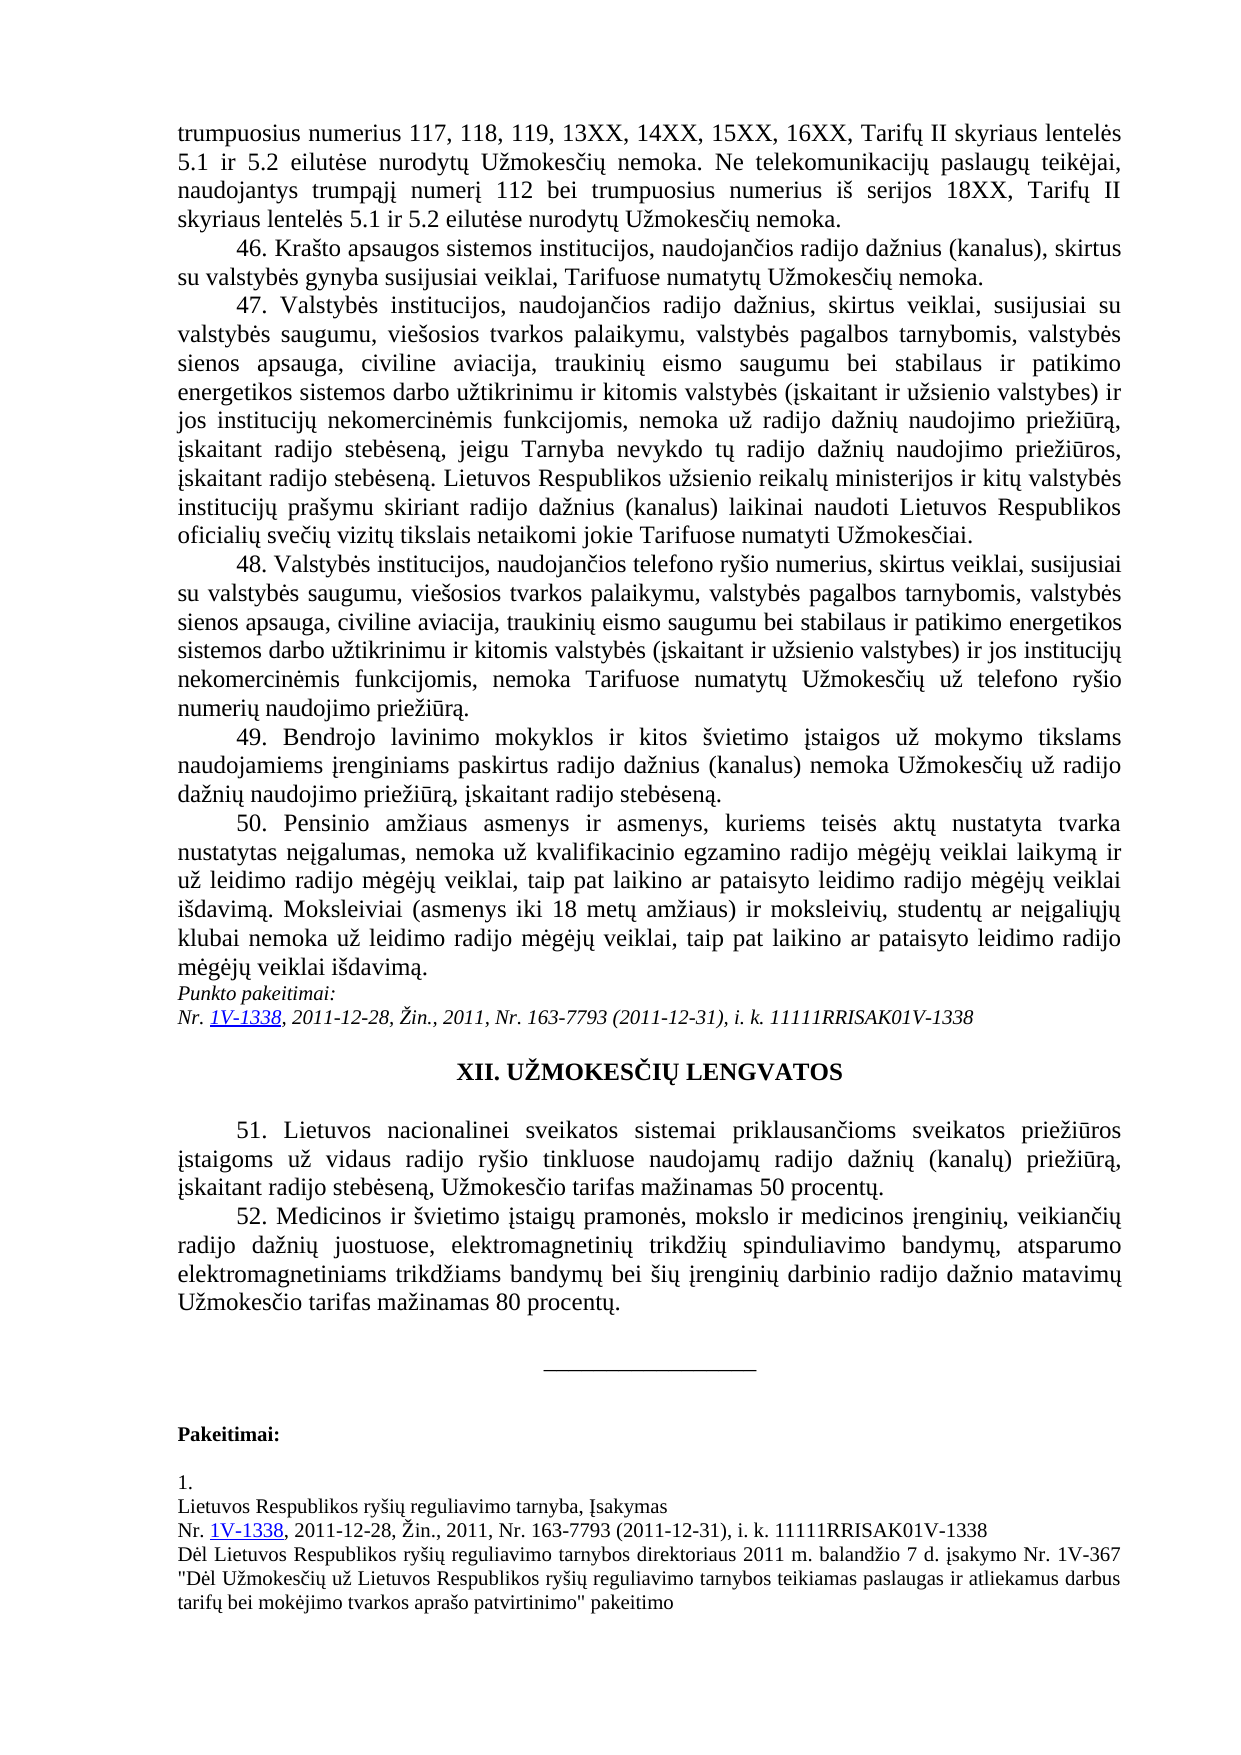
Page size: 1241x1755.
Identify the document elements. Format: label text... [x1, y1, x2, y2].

text Punkto pakeitimai: [177, 981, 1122, 1005]
text 52. Medicinos ir švietimo įstaigų pramonės, mokslo ir medicinos įrenginių, veikiančių radijo dažnių juostuose, elektromagnetinių trikdžių spinduliavimo bandymų, atsparumo elektromagnetiniams trikdžiams bandymų bei šių įrenginių darbinio radijo dažnio matavimų Užmokesčio tarifas mažinamas 80 procentų. [177, 1201, 1122, 1316]
text XII. UŽMOKESČIŲ LENGVATOS [177, 1057, 1122, 1086]
text 47. Valstybės institucijos, naudojančios radijo dažnius, skirtus veiklai, susijusiai su valstybės saugumu, viešosios tvarkos palaikymu, valstybės pagalbos tarnybomis, valstybės sienos apsauga, civiline aviacija, traukinių eismo saugumu bei stabilaus ir patikimo energetikos sistemos darbo užtikrinimu ir kitomis valstybės (įskaitant ir užsienio valstybes) ir jos institucijų nekomercinėmis funkcijomis, nemoka už radijo dažnių naudojimo priežiūrą, įskaitant radijo stebėseną, jeigu Tarnyba nevykdo tų radijo dažnių naudojimo priežiūros, įskaitant radijo stebėseną. Lietuvos Respublikos užsienio reikalų ministerijos ir kitų valstybės institucijų prašymu skiriant radijo dažnius (kanalus) laikinai naudoti Lietuvos Respublikos oficialių svečių vizitų tikslais netaikomi jokie Tarifuose numatyti Užmokesčiai. [177, 291, 1122, 549]
text trumpuosius numerius 117, 118, 119, 13XX, 14XX, 15XX, 16XX, Tarifų II skyriaus lentelės 5.1 ir 5.2 eilutėse nurodytų Užmokesčių nemoka. Ne telekomunikacijų paslaugų teikėjai, naudojantys trumpąjį numerį 112 bei trumpuosius numerius iš serijos 18XX, Tarifų II skyriaus lentelės 5.1 ir 5.2 eilutėse nurodytų Užmokesčių nemoka. [177, 118, 1122, 233]
text 46. Krašto apsaugos sistemos institucijos, naudojančios radijo dažnius (kanalus), skirtus su valstybės gynyba susijusiai veiklai, Tarifuose numatytų Užmokesčių nemoka. [177, 233, 1122, 291]
text Lietuvos Respublikos ryšių reguliavimo tarnyba, Įsakymas [177, 1494, 1122, 1518]
text 1. [177, 1470, 1122, 1494]
text 50. Pensinio amžiaus asmenys ir asmenys, kuriems teisės aktų nustatyta tvarka nustatytas neįgalumas, nemoka už kvalifikacinio egzamino radijo mėgėjų veiklai laikymą ir už leidimo radijo mėgėjų veiklai, taip pat laikino ar pataisyto leidimo radijo mėgėjų veiklai išdavimą. Moksleiviai (asmenys iki 18 metų amžiaus) ir moksleivių, studentų ar neįgaliųjų klubai nemoka už leidimo radijo mėgėjų veiklai, taip pat laikino ar pataisyto leidimo radijo mėgėjų veiklai išdavimą. [177, 808, 1122, 981]
text 49. Bendrojo lavinimo mokyklos ir kitos švietimo įstaigos už mokymo tikslams naudojamiems įrenginiams paskirtus radijo dažnius (kanalus) nemoka Užmokesčių už radijo dažnių naudojimo priežiūrą, įskaitant radijo stebėseną. [177, 722, 1122, 808]
text Dėl Lietuvos Respublikos ryšių reguliavimo tarnybos direktoriaus 2011 m. balandžio 7 d. įsakymo Nr. 1V-367 "Dėl Užmokesčių už Lietuvos Respublikos ryšių reguliavimo tarnybos teikiamas paslaugas ir atliekamus darbus tarifų bei mokėjimo tvarkos aprašo patvirtinimo" pakeitimo [177, 1542, 1122, 1614]
text _________________ [177, 1345, 1122, 1374]
text 51. Lietuvos nacionalinei sveikatos sistemai priklausančioms sveikatos priežiūros įstaigoms už vidaus radijo ryšio tinkluose naudojamų radijo dažnių (kanalų) priežiūrą, įskaitant radijo stebėseną, Užmokesčio tarifas mažinamas 50 procentų. [177, 1115, 1122, 1201]
text Nr. 1V-1338, 2011-12-28, Žin., 2011, Nr. 163-7793 (2011-12-31), i. k. 11111RRISAK01V-1338 [177, 1518, 1122, 1542]
text Pakeitimai: [177, 1422, 1122, 1446]
text 48. Valstybės institucijos, naudojančios telefono ryšio numerius, skirtus veiklai, susijusiai su valstybės saugumu, viešosios tvarkos palaikymu, valstybės pagalbos tarnybomis, valstybės sienos apsauga, civiline aviacija, traukinių eismo saugumu bei stabilaus ir patikimo energetikos sistemos darbo užtikrinimu ir kitomis valstybės (įskaitant ir užsienio valstybes) ir jos institucijų nekomercinėmis funkcijomis, nemoka Tarifuose numatytų Užmokesčių už telefono ryšio numerių naudojimo priežiūrą. [177, 549, 1122, 722]
text Nr. 1V-1338, 2011-12-28, Žin., 2011, Nr. 163-7793 (2011-12-31), i. k. 11111RRISAK01V-1338 [177, 1005, 1122, 1029]
